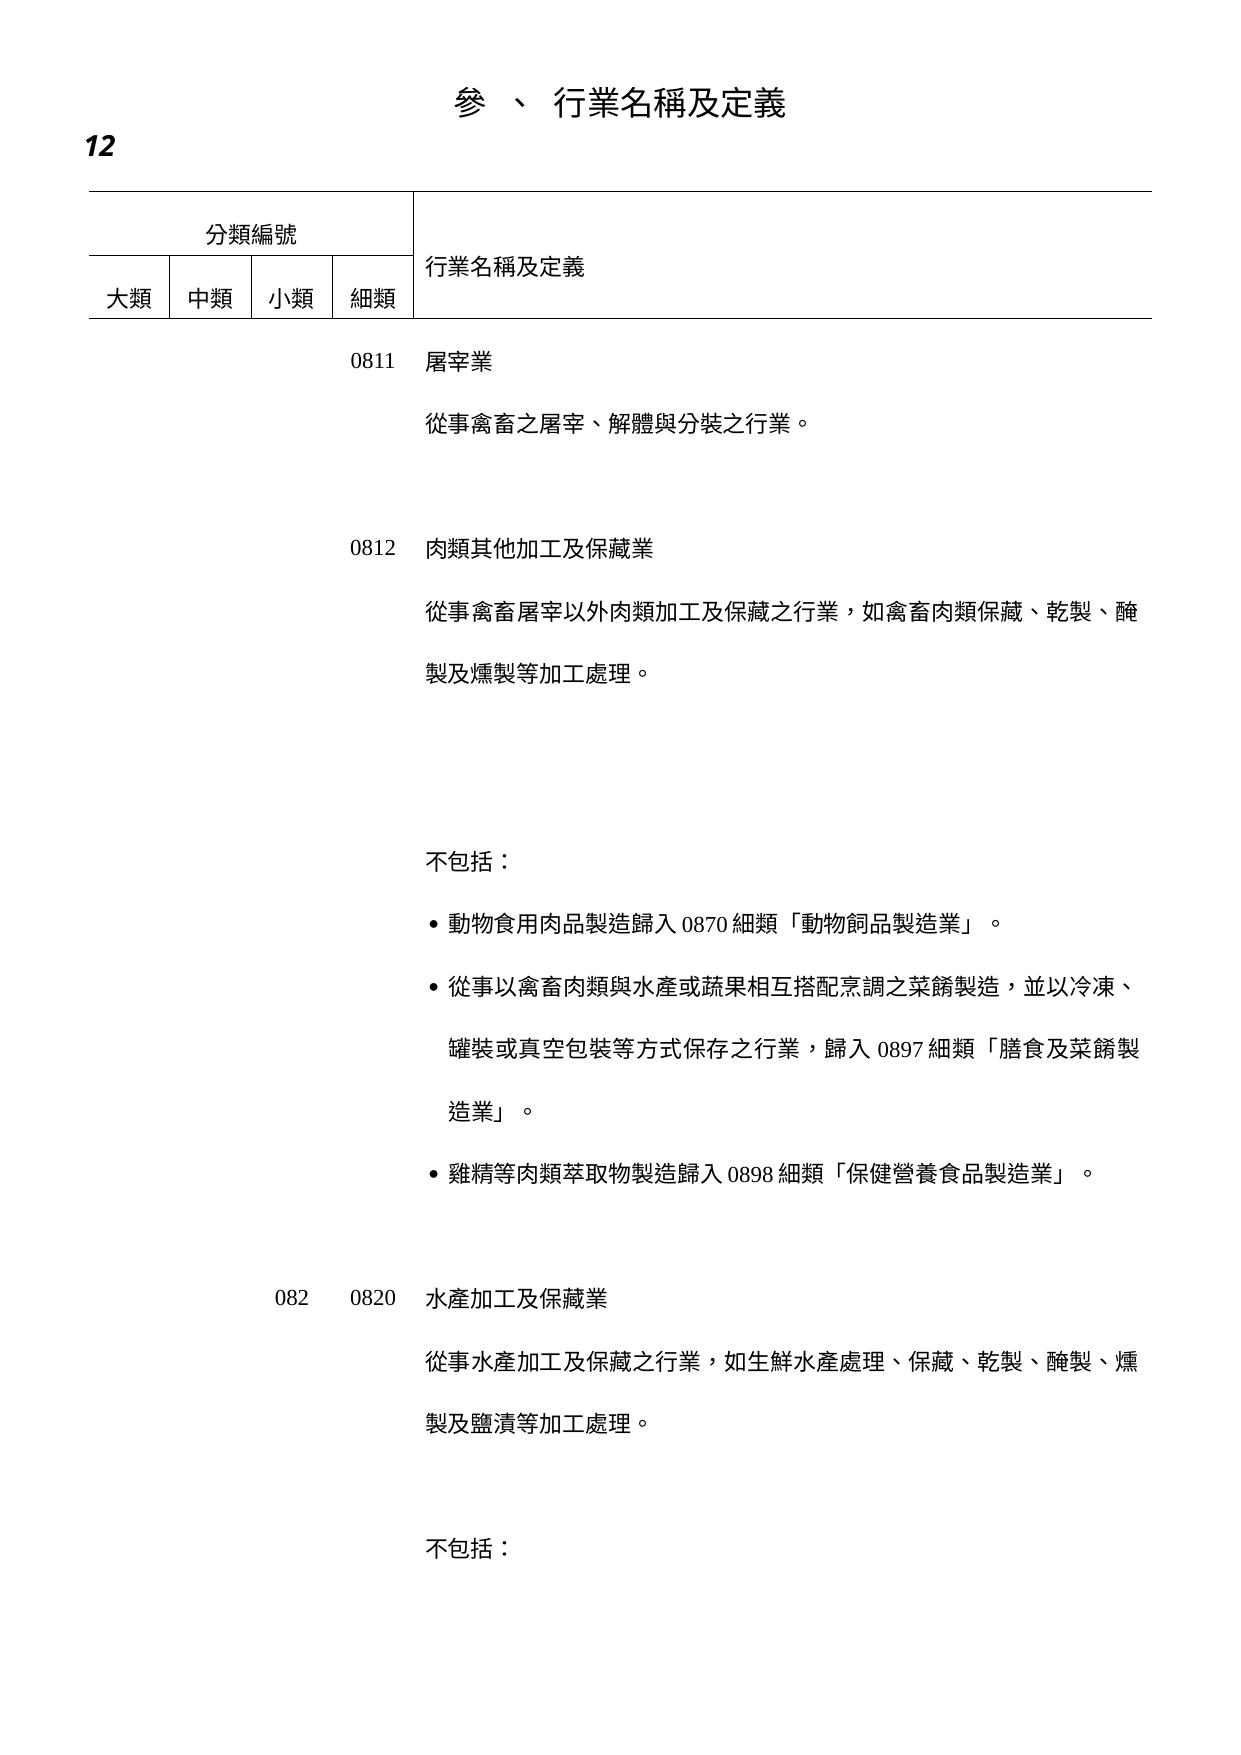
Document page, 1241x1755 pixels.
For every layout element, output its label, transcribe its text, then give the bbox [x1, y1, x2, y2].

table_cell 小類 [252, 256, 332, 318]
table_cell 大類 [89, 256, 169, 318]
table_cell 082 [251, 1256, 332, 1568]
table_cell [170, 319, 251, 506]
table_cell 肉類其他加工及保藏業 從事禽畜屠宰以外肉類加工及保藏之行業，如禽畜肉類保藏、乾製、醃製及燻製等加工處理。 不包括： 動物食用肉品製造歸入0870細類「動物飼品製造業」。 從事以禽畜肉類與水產或蔬果相互搭配烹調之菜餚製造，並以冷凍、罐裝或真空包裝等方式保存之行業，歸入0897細類「膳食及菜餚製造業」。 雞精等肉類萃取物製造歸入0898細類「保健營養食品製造業」。 [414, 506, 1152, 1256]
table_cell [251, 319, 332, 506]
table_cell 0812 [332, 506, 413, 1256]
table_cell 0820 [332, 1256, 413, 1568]
table_cell [89, 319, 170, 506]
table_cell 屠宰業 從事禽畜之屠宰、解體與分裝之行業。 [414, 319, 1152, 506]
table_cell [170, 1256, 251, 1568]
table_cell 水產加工及保藏業 從事水產加工及保藏之行業，如生鮮水產處理、保藏、乾製、醃製、燻製及鹽漬等加工處理。 不包括： 從事以水產與禽畜肉類或蔬果相互搭配烹調之菜餚製造，並以冷凍、罐裝或真空包裝等方式保存之行業歸入0897細類「膳食及菜餚製造業」。 蜆精等水產類萃取物製造歸入0898細類「保健營養食品製造業」。 [414, 1256, 1152, 1568]
table_header 分類編號 [89, 192, 413, 255]
table_cell [89, 1256, 170, 1568]
table_cell 中類 [170, 256, 251, 318]
table_cell [170, 506, 251, 1256]
table_cell 0811 [332, 319, 413, 506]
table_cell [89, 506, 170, 1256]
table_header 行業名稱及定義 [414, 192, 1152, 318]
table_cell [251, 506, 332, 1256]
table_cell 細類 [333, 256, 413, 318]
